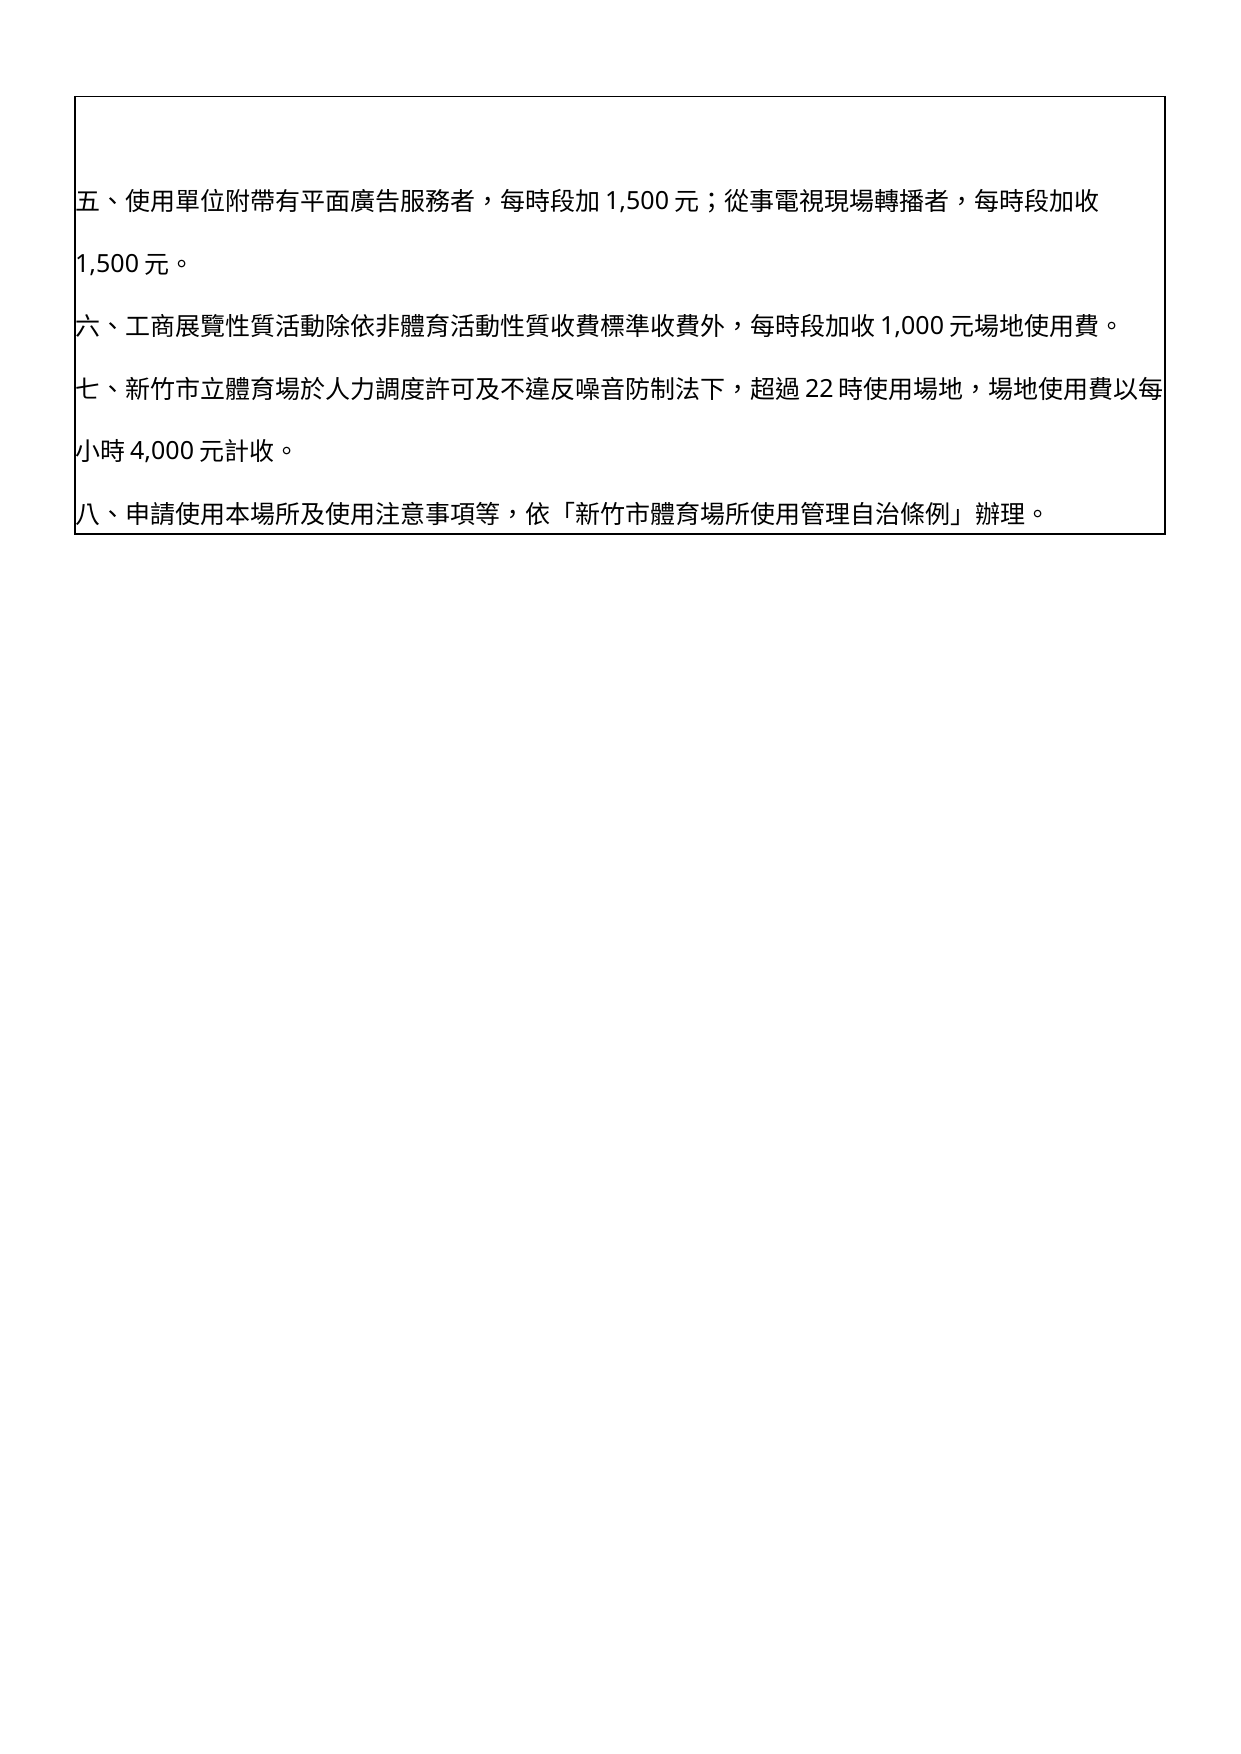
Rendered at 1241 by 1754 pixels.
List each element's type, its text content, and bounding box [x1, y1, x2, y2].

table_cell 五、使用單位附帶有平面廣告服務者，每時段加1,500元；從事電視現場轉播者，每時段加收1,500元。 六、工商展覽性質活動除依非體育活動性質收費標準收費外，每時段加收1,000元場地使用費。 七、新竹市立體育場於人力調度許可及不違反噪音防制法下，超過22時使用場地，場地使用費以每小時4,000元計收。 八、申請使用本場所及使用注意事項等，依「新竹市體育場所使用管理自治條例」辦理。 [76, 97, 1164, 533]
